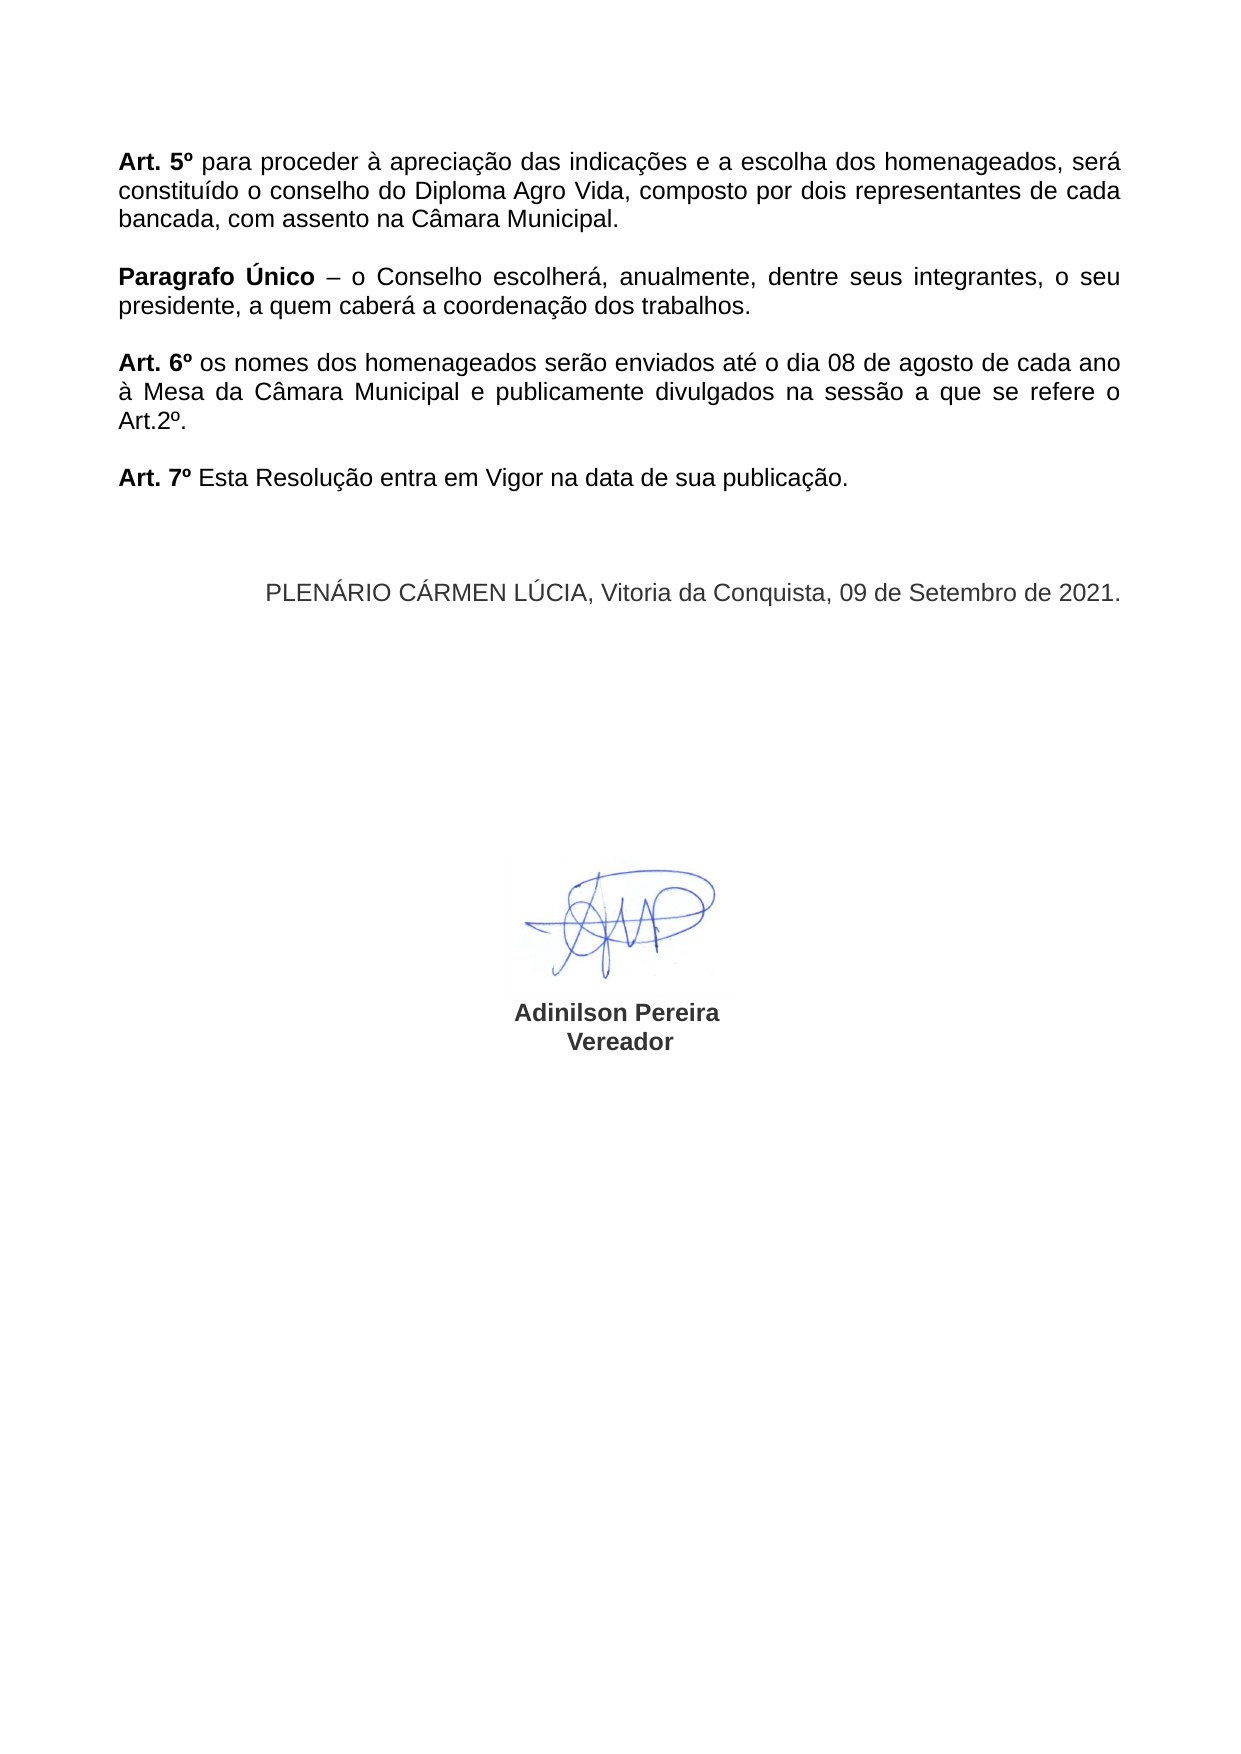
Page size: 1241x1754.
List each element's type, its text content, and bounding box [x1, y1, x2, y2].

text Adinilson Pereira [118, 998, 1122, 1027]
text Art. 6º os nomes dos homenageados serão enviados até o dia 08 de agosto de cada ano à Mesa da Câmara Municipal e publicamente divulgados na sessão a que se refere o Art.2º. [118, 348, 1122, 434]
text Vereador [118, 1027, 1122, 1113]
text Art. 7º Esta Resolução entra em Vigor na data de sua publicação. [118, 463, 1122, 492]
text Art. 5º para proceder à apreciação das indicações e a escolha dos homenageados, será constituído o conselho do Diploma Agro Vida, composto por dois representantes de cada bancada, com assento na Câmara Municipal. [118, 147, 1122, 233]
text PLENÁRIO CÁRMEN LÚCIA, Vitoria da Conquista, 09 de Setembro de 2021. [118, 578, 1122, 607]
text Paragrafo Único – o Conselho escolherá, anualmente, dentre seus integrantes, o seu presidente, a quem caberá a coordenação dos trabalhos. [118, 262, 1122, 319]
